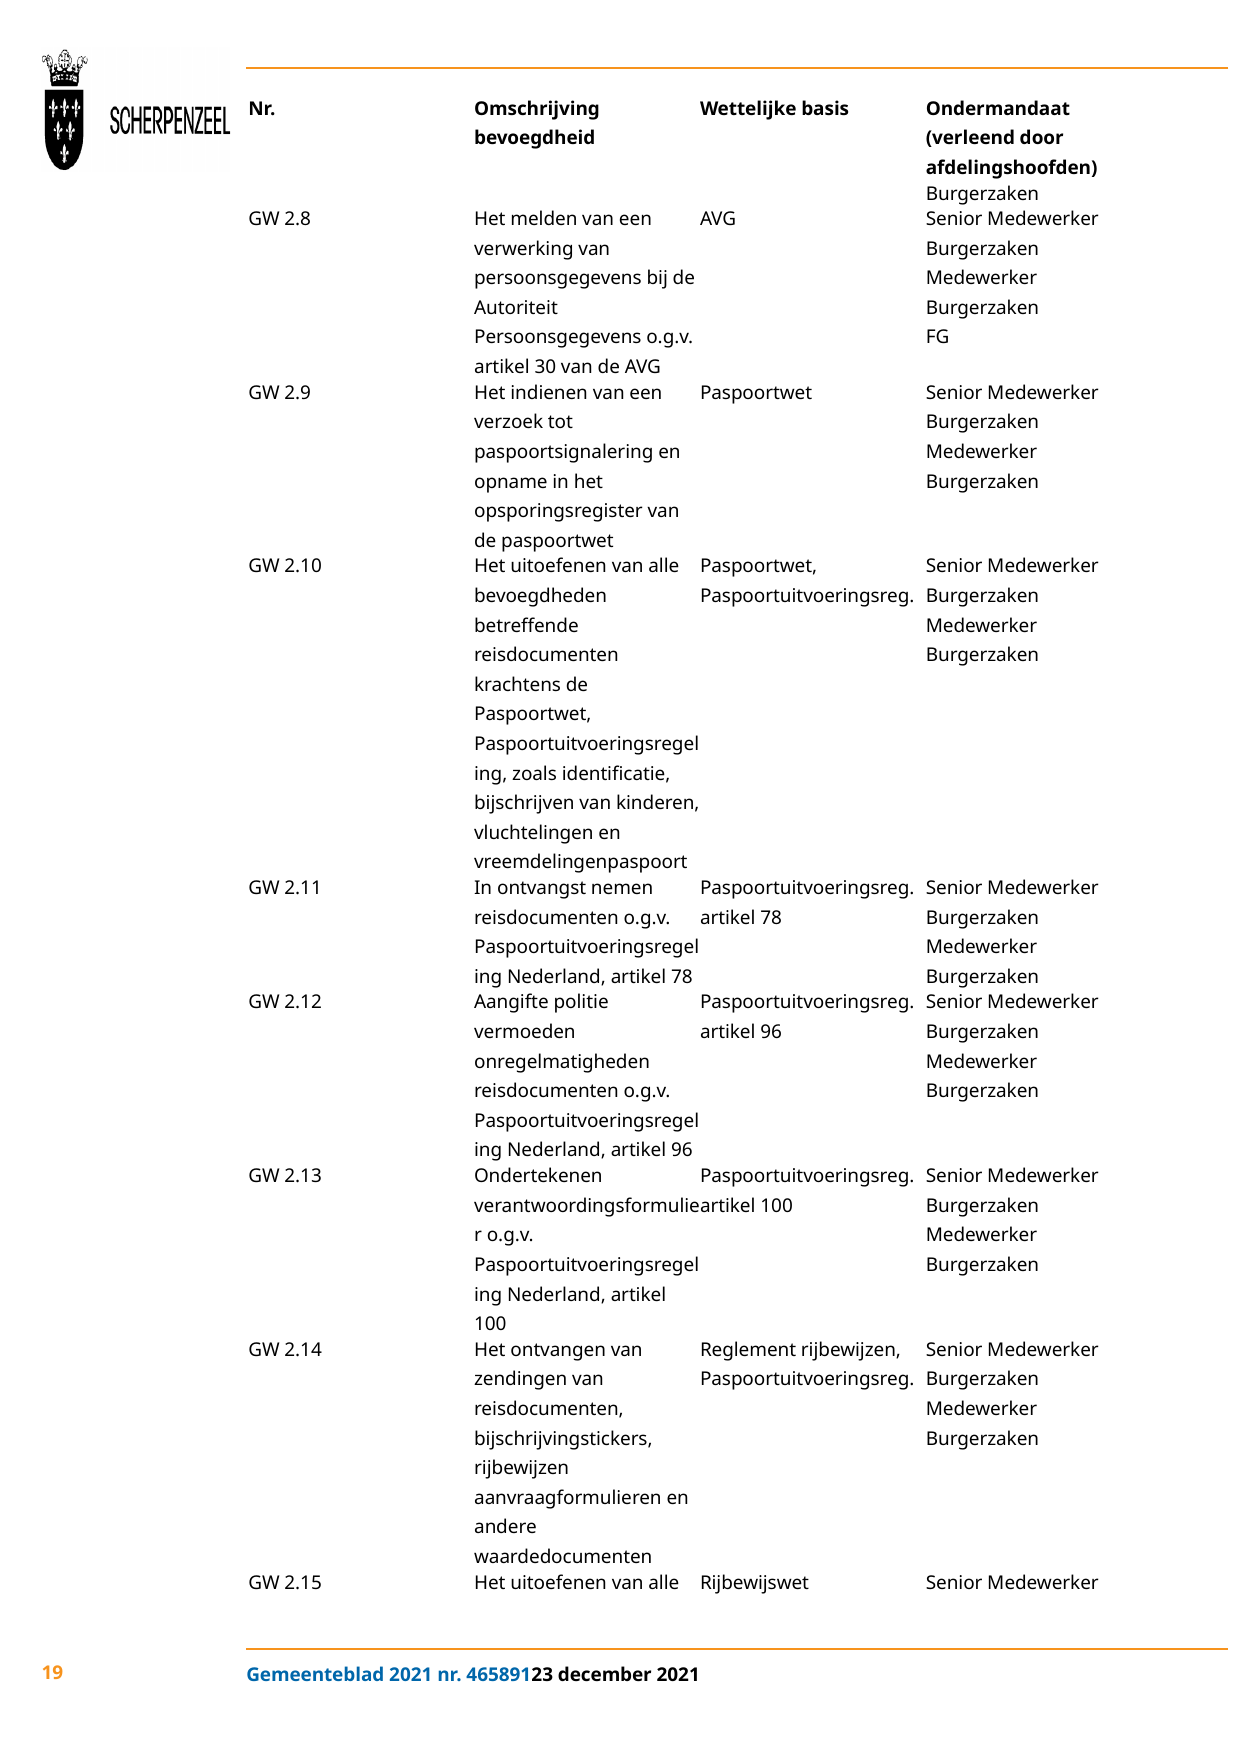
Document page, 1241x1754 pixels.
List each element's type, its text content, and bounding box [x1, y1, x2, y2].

table_cell Senior Medewerker [926, 1569, 1152, 1594]
table_cell Aangifte politie vermoeden onregelmatigheden reisdocumenten o.g.v. Paspoortuitvoeringsregeling Nederland, artikel 96 [474, 989, 700, 1162]
table_cell Rijbewijswet [700, 1569, 926, 1594]
table_cell Het uitoefenen van alle bevoegdheden betreffende reisdocumenten krachtens de Paspoortwet, Paspoortuitvoeringsregeling, zoals identificatie, bijschrijven van kinderen, vluchtelingen en vreemdelingenpaspoort [474, 553, 700, 874]
table_cell GW 2.13 [248, 1163, 474, 1336]
table_cell GW 2.12 [248, 989, 474, 1162]
table_header Ondermandaat (verleend door afdelingshoofden) [926, 95, 1152, 180]
table_header Omschrijving bevoegdheid [474, 95, 700, 180]
table_cell GW 2.11 [248, 874, 474, 989]
table_header Wettelijke basis [700, 95, 926, 180]
table_cell GW 2.15 [248, 1569, 474, 1594]
table_cell GW 2.14 [248, 1336, 474, 1569]
table_cell AVG [700, 205, 926, 379]
table_cell GW 2.9 [248, 379, 474, 553]
table_header Nr. [248, 95, 474, 180]
table_cell Paspoortuitvoeringsreg. artikel 96 [700, 989, 926, 1162]
table_cell GW 2.10 [248, 553, 474, 874]
table_cell Senior Medewerker Burgerzaken Medewerker Burgerzaken [926, 379, 1152, 553]
table_cell [248, 180, 474, 205]
table_cell Het indienen van een verzoek tot paspoortsignalering en opname in het opsporingsregister van de paspoortwet [474, 379, 700, 553]
table_cell In ontvangst nemen reisdocumenten o.g.v. Paspoortuitvoeringsregeling Nederland, artikel 78 [474, 874, 700, 989]
table_cell Het uitoefenen van alle [474, 1569, 700, 1594]
picture [41, 47, 231, 172]
table_cell Het melden van een verwerking van persoonsgegevens bij de Autoriteit Persoonsgegevens o.g.v. artikel 30 van de AVG [474, 205, 700, 379]
table_cell [474, 180, 700, 205]
table_cell Paspoortuitvoeringsreg. artikel 78 [700, 874, 926, 989]
table_cell Burgerzaken [926, 180, 1152, 205]
table_cell [700, 180, 926, 205]
table_cell Het ontvangen van zendingen van reisdocumenten, bijschrijvingstickers, rijbewijzen aanvraagformulieren en andere waardedocumenten [474, 1336, 700, 1569]
table_cell Ondertekenen verantwoordingsformulier o.g.v. Paspoortuitvoeringsregeling Nederland, artikel 100 [474, 1163, 700, 1336]
table_cell Senior Medewerker Burgerzaken Medewerker Burgerzaken [926, 989, 1152, 1162]
table_cell GW 2.8 [248, 205, 474, 379]
table_cell Senior Medewerker Burgerzaken Medewerker Burgerzaken [926, 553, 1152, 874]
table_cell Paspoortuitvoeringsreg. artikel 100 [700, 1163, 926, 1336]
table_cell Reglement rijbewijzen, Paspoortuitvoeringsreg. [700, 1336, 926, 1569]
table_cell Paspoortwet, Paspoortuitvoeringsreg. [700, 553, 926, 874]
table_cell Senior Medewerker Burgerzaken Medewerker Burgerzaken FG [926, 205, 1152, 379]
table_cell Senior Medewerker Burgerzaken Medewerker Burgerzaken [926, 874, 1152, 989]
table_cell Senior Medewerker Burgerzaken Medewerker Burgerzaken [926, 1163, 1152, 1336]
table_cell Senior Medewerker Burgerzaken Medewerker Burgerzaken [926, 1336, 1152, 1569]
table_cell Paspoortwet [700, 379, 926, 553]
